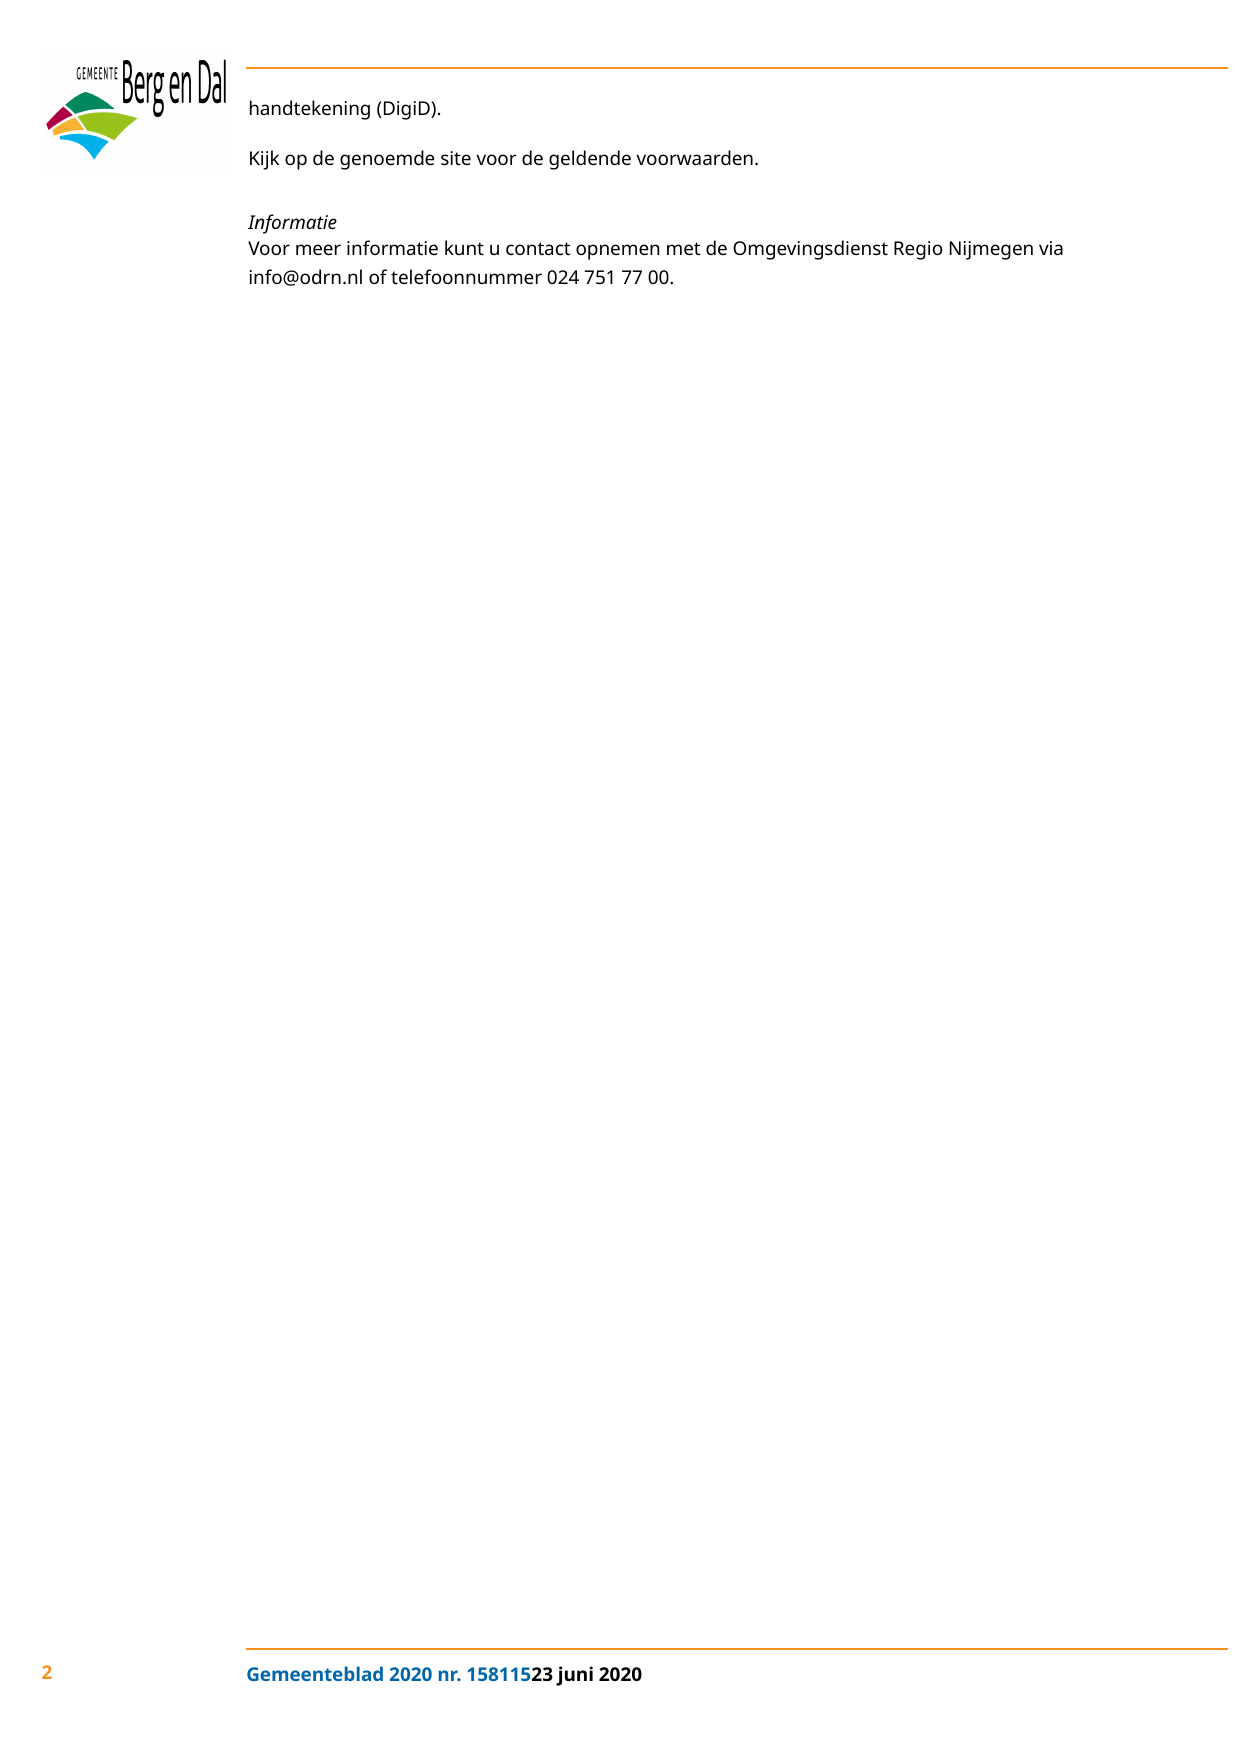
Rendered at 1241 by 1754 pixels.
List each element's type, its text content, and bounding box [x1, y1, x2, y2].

text Informatie [248, 209, 1152, 235]
picture [41, 47, 231, 172]
text handtekening (DigiD). [248, 95, 1152, 121]
text Voor meer informatie kunt u contact opnemen met de Omgevingsdienst Regio Nijmegen via info@odrn.nl of telefoonnummer 024 751 77 00. [248, 235, 1152, 290]
text Kijk op de genoemde site voor de geldende voorwaarden. [248, 145, 1152, 171]
